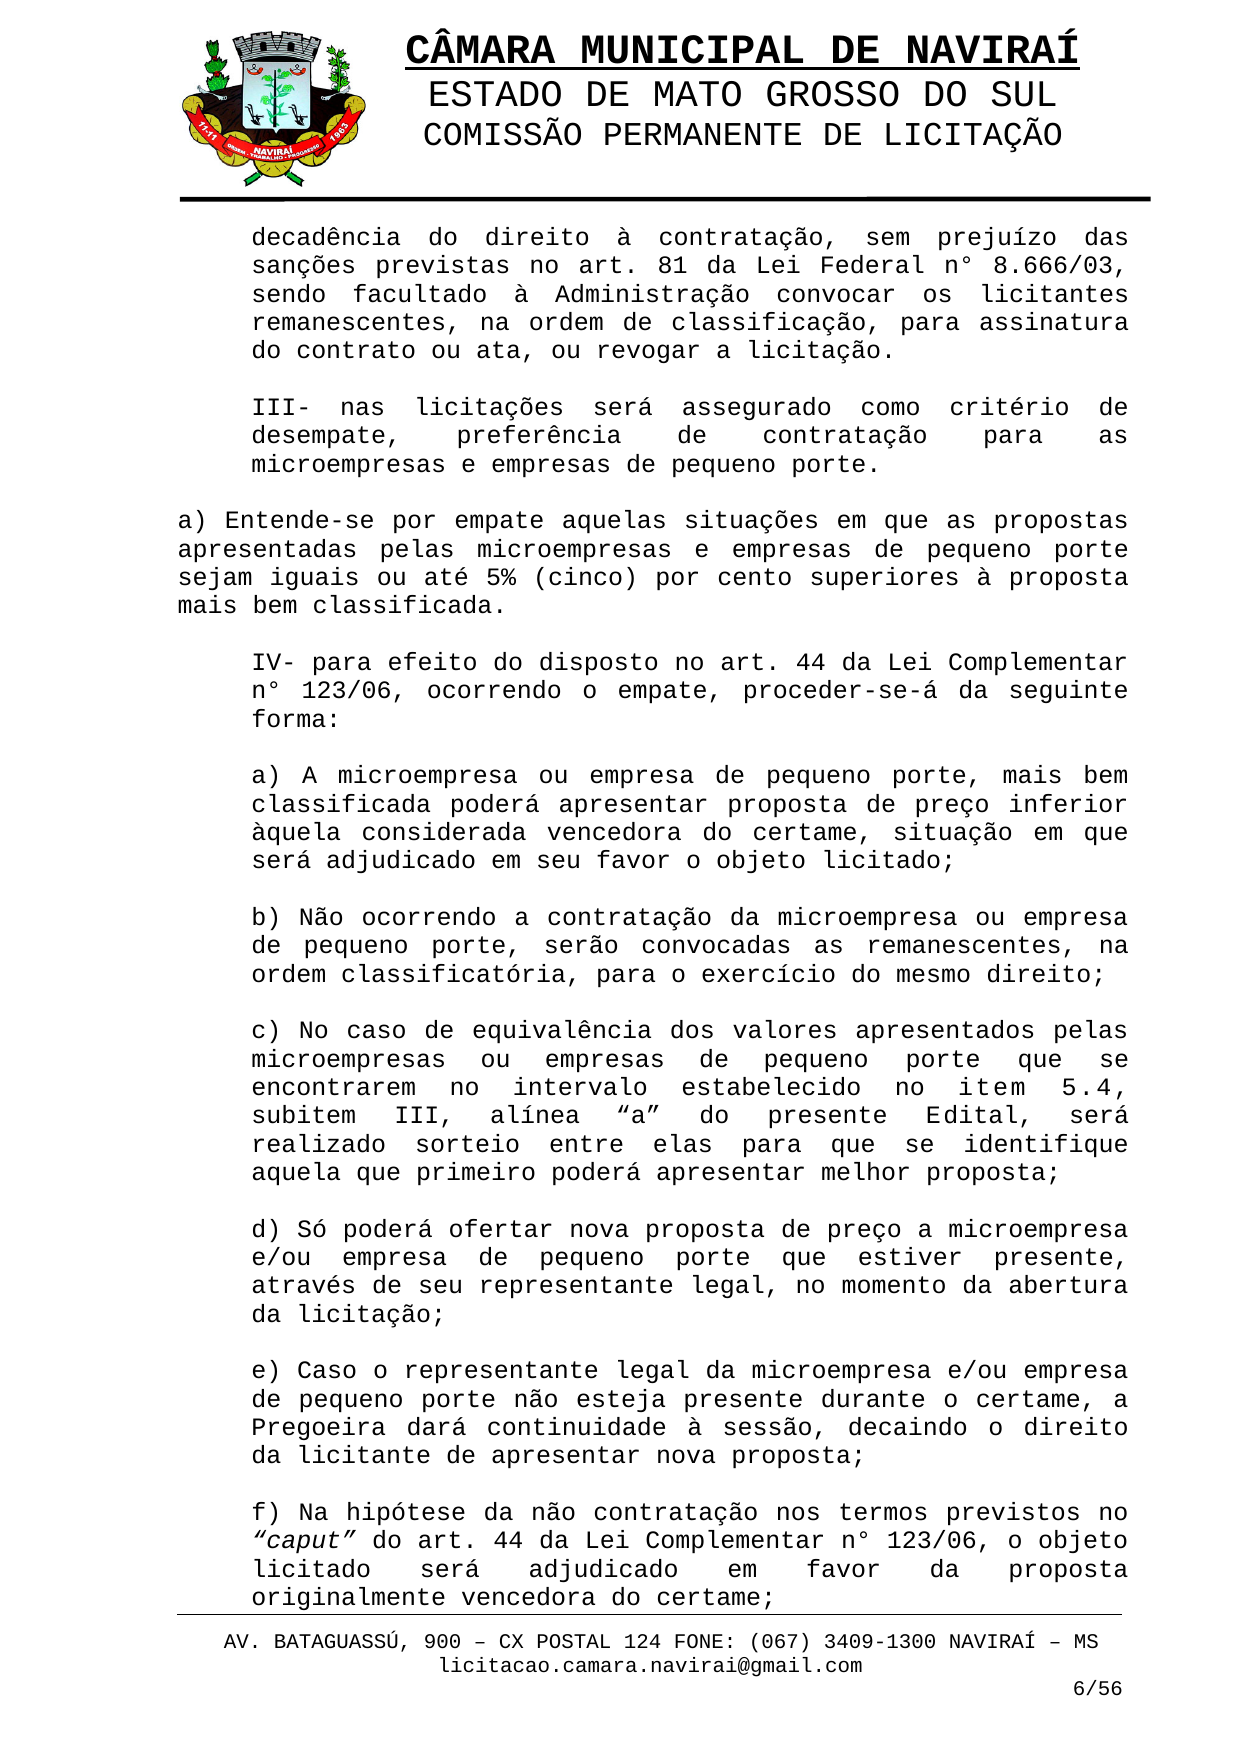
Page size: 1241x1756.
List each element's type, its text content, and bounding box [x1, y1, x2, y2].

list IV- para efeito do disposto no art. 44 da Lei Complementar n° 123/06, ocorrendo o empate, proceder-se-á da seguinte forma: [251, 649, 1129, 734]
list a) Entende-se por empate aquelas situações em que as propostas apresentadas pelas microempresas e empresas de pequeno porte sejam iguais ou até 5% (cinco) por cento superiores à proposta mais bem classificada. [177, 508, 1129, 621]
list d) Só poderá ofertar nova proposta de preço a microempresa e/ou empresa de pequeno porte que estiver presente, através de seu representante legal, no momento da abertura da licitação; [251, 1216, 1129, 1329]
list e) Caso o representante legal da microempresa e/ou empresa de pequeno porte não esteja presente durante o certame, a Pregoeira dará continuidade à sessão, decaindo o direito da licitante de apresentar nova proposta; [251, 1358, 1129, 1471]
list c) No caso de equivalência dos valores apresentados pelas microempresas ou empresas de pequeno porte que se encontrarem no intervalo estabelecido no item 5.4, subitem III, alínea “a” do presente Edital, será realizado sorteio entre elas para que se identifique aquela que primeiro poderá apresentar melhor proposta; [251, 1018, 1129, 1188]
list decadência do direito à contratação, sem prejuízo das sanções previstas no art. 81 da Lei Federal n° 8.666/03, sendo facultado à Administração convocar os licitantes remanescentes, na ordem de classificação, para assinatura do contrato ou ata, ou revogar a licitação. [251, 224, 1129, 366]
list f) Na hipótese da não contratação nos termos previstos no “caput” do art. 44 da Lei Complementar n° 123/06, o objeto licitado será adjudicado em favor da proposta originalmente vencedora do certame; [251, 1499, 1129, 1613]
list b) Não ocorrendo a contratação da microempresa ou empresa de pequeno porte, serão convocadas as remanescentes, na ordem classificatória, para o exercício do mesmo direito; [251, 904, 1129, 989]
list III- nas licitações será assegurado como critério de desempate, preferência de contratação para as microempresas e empresas de pequeno porte. [251, 394, 1129, 479]
list a) A microempresa ou empresa de pequeno porte, mais bem classificada poderá apresentar proposta de preço inferior àquela considerada vencedora do certame, situação em que será adjudicado em seu favor o objeto licitado; [251, 763, 1129, 876]
